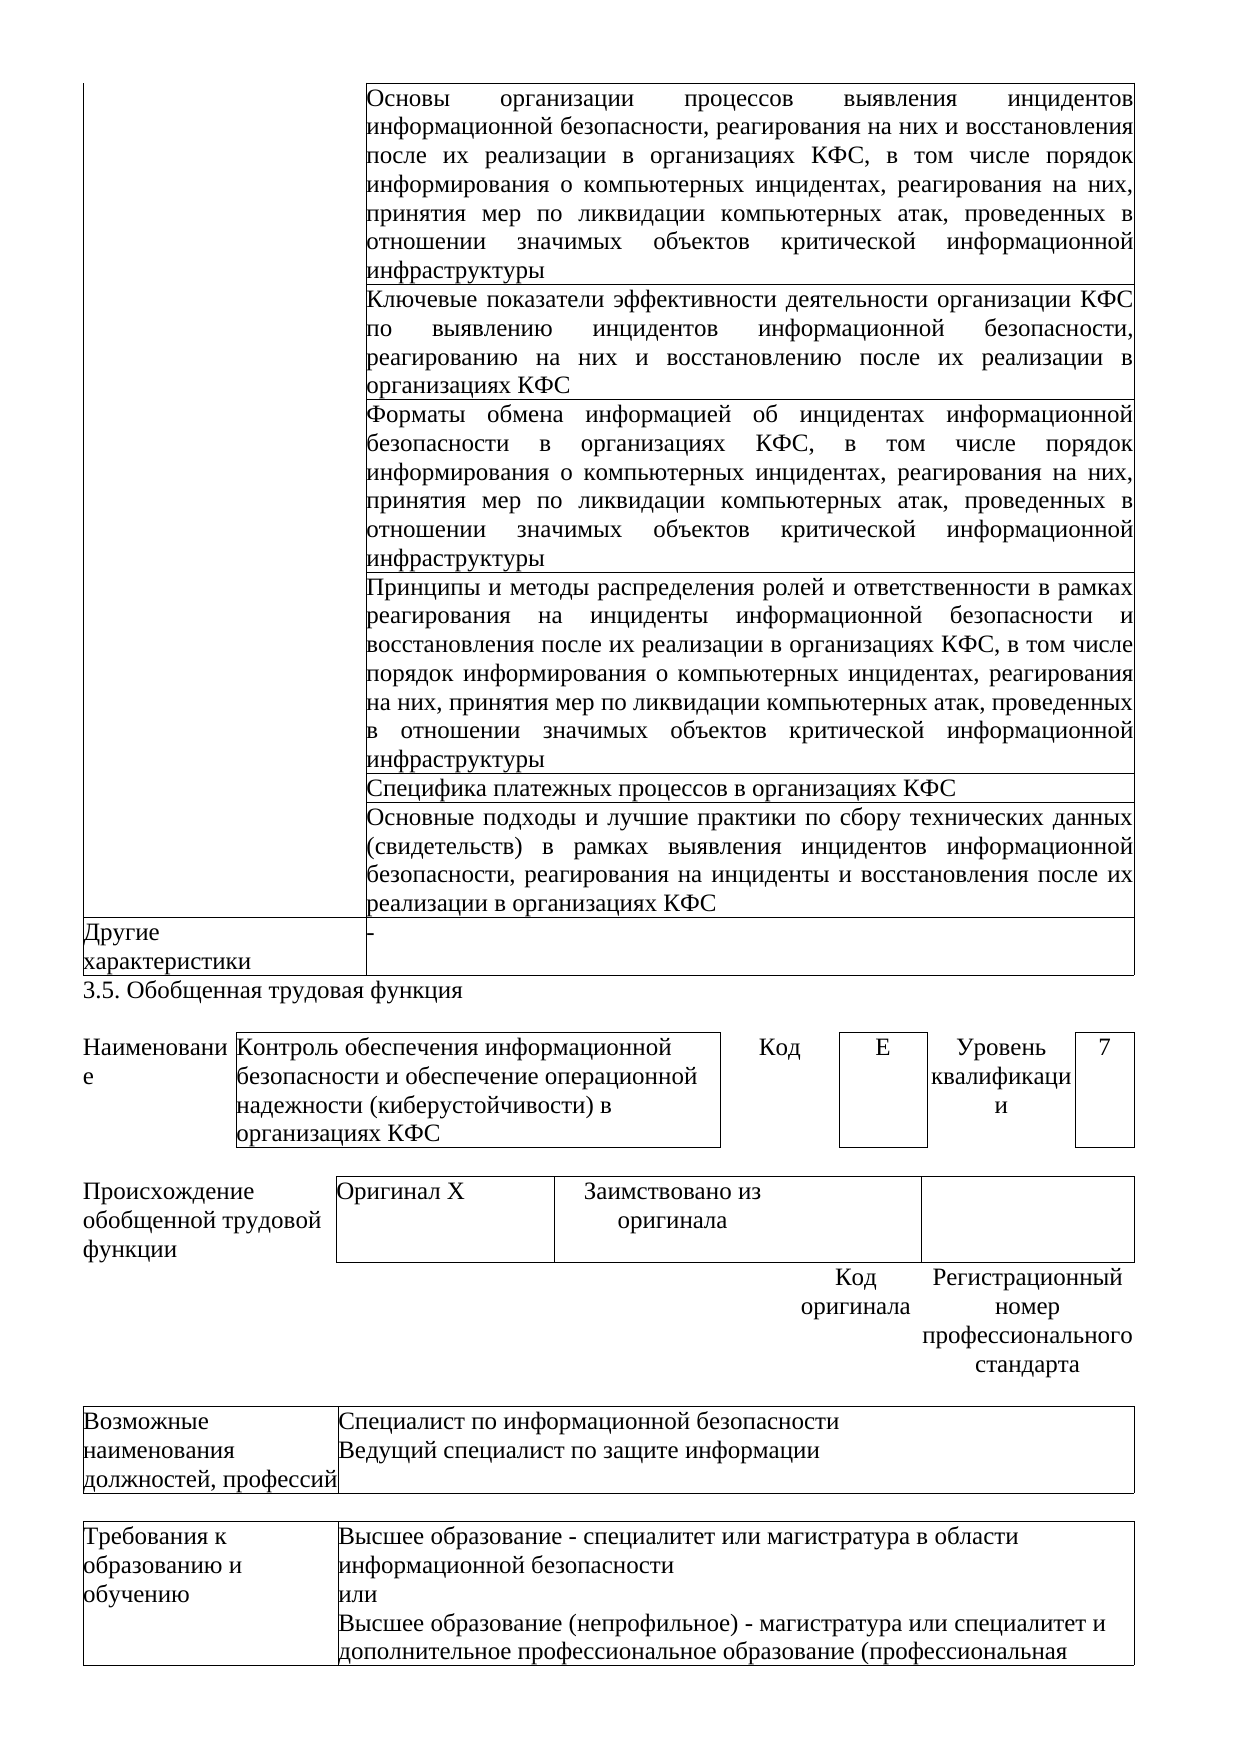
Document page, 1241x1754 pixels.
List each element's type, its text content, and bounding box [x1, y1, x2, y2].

table_cell Код оригинала [790, 1263, 921, 1377]
table_header Возможные наименования должностей, профессий [84, 1407, 338, 1493]
table_cell Ключевые показатели эффективности деятельности организации КФС по выявлению инцидентов информационной безопасности, реагированию на них и восстановлению после их реализации в организациях КФС [367, 285, 1134, 399]
table_header Заимствовано из оригинала [555, 1177, 790, 1262]
text 3.5. Обобщенная трудовая функция [83, 975, 1157, 1003]
table_header Специалист по информационной безопасности Ведущий специалист по защите информации [339, 1407, 1134, 1493]
table_header Контроль обеспечения информационной безопасности и обеспечение операционной надежности (киберустойчивости) в организациях КФС [237, 1033, 720, 1147]
table_cell [336, 1263, 554, 1377]
table_header 7 [1076, 1033, 1134, 1147]
table_header [790, 1177, 921, 1262]
table_cell [554, 1263, 790, 1377]
table_header Уровень квалификации [928, 1032, 1075, 1147]
table_cell Специфика платежных процессов в организациях КФС [367, 774, 1134, 802]
table_header Наименование [83, 1032, 236, 1147]
table_header Оригинал X [337, 1177, 554, 1262]
table_header Код [721, 1032, 839, 1147]
table_cell Требования к образованию и обучению [84, 1522, 338, 1665]
table_cell Высшее образование - специалитет или магистратура в области информационной безопасности или Высшее образование (непрофильное) - магистратура или специалитет и дополнительное профессиональное образование (профессиональная [339, 1522, 1134, 1665]
table_cell Принципы и методы распределения ролей и ответственности в рамках реагирования на инциденты информационной безопасности и восстановления после их реализации в организациях КФС, в том числе порядок информирования о компьютерных инцидентах, реагирования на них, принятия мер по ликвидации компьютерных атак, проведенных в отношении значимых объектов критической информационной инфраструктуры [367, 573, 1134, 773]
table_cell Другие характеристики [84, 918, 366, 975]
table_cell Основы организации процессов выявления инцидентов информационной безопасности, реагирования на них и восстановления после их реализации в организациях КФС, в том числе порядок информирования о компьютерных инцидентах, реагирования на них, принятия мер по ликвидации компьютерных атак, проведенных в отношении значимых объектов критической информационной инфраструктуры [367, 84, 1134, 284]
table_header Происхождение обобщенной трудовой функции [83, 1176, 336, 1262]
table_header Е [840, 1033, 927, 1147]
table_cell [83, 1494, 1134, 1521]
table_cell Форматы обмена информацией об инцидентах информационной безопасности в организациях КФС, в том числе порядок информирования о компьютерных инцидентах, реагирования на них, принятия мер по ликвидации компьютерных атак, проведенных в отношении значимых объектов критической информационной инфраструктуры [367, 400, 1134, 572]
table_cell [83, 1263, 336, 1377]
table_header [922, 1177, 1134, 1262]
table_cell Регистрационный номер профессионального стандарта [921, 1263, 1134, 1377]
table_cell Основные подходы и лучшие практики по сбору технических данных (свидетельств) в рамках выявления инцидентов информационной безопасности, реагирования на инциденты и восстановления после их реализации в организациях КФС [367, 803, 1134, 917]
table_cell - [367, 918, 1134, 975]
